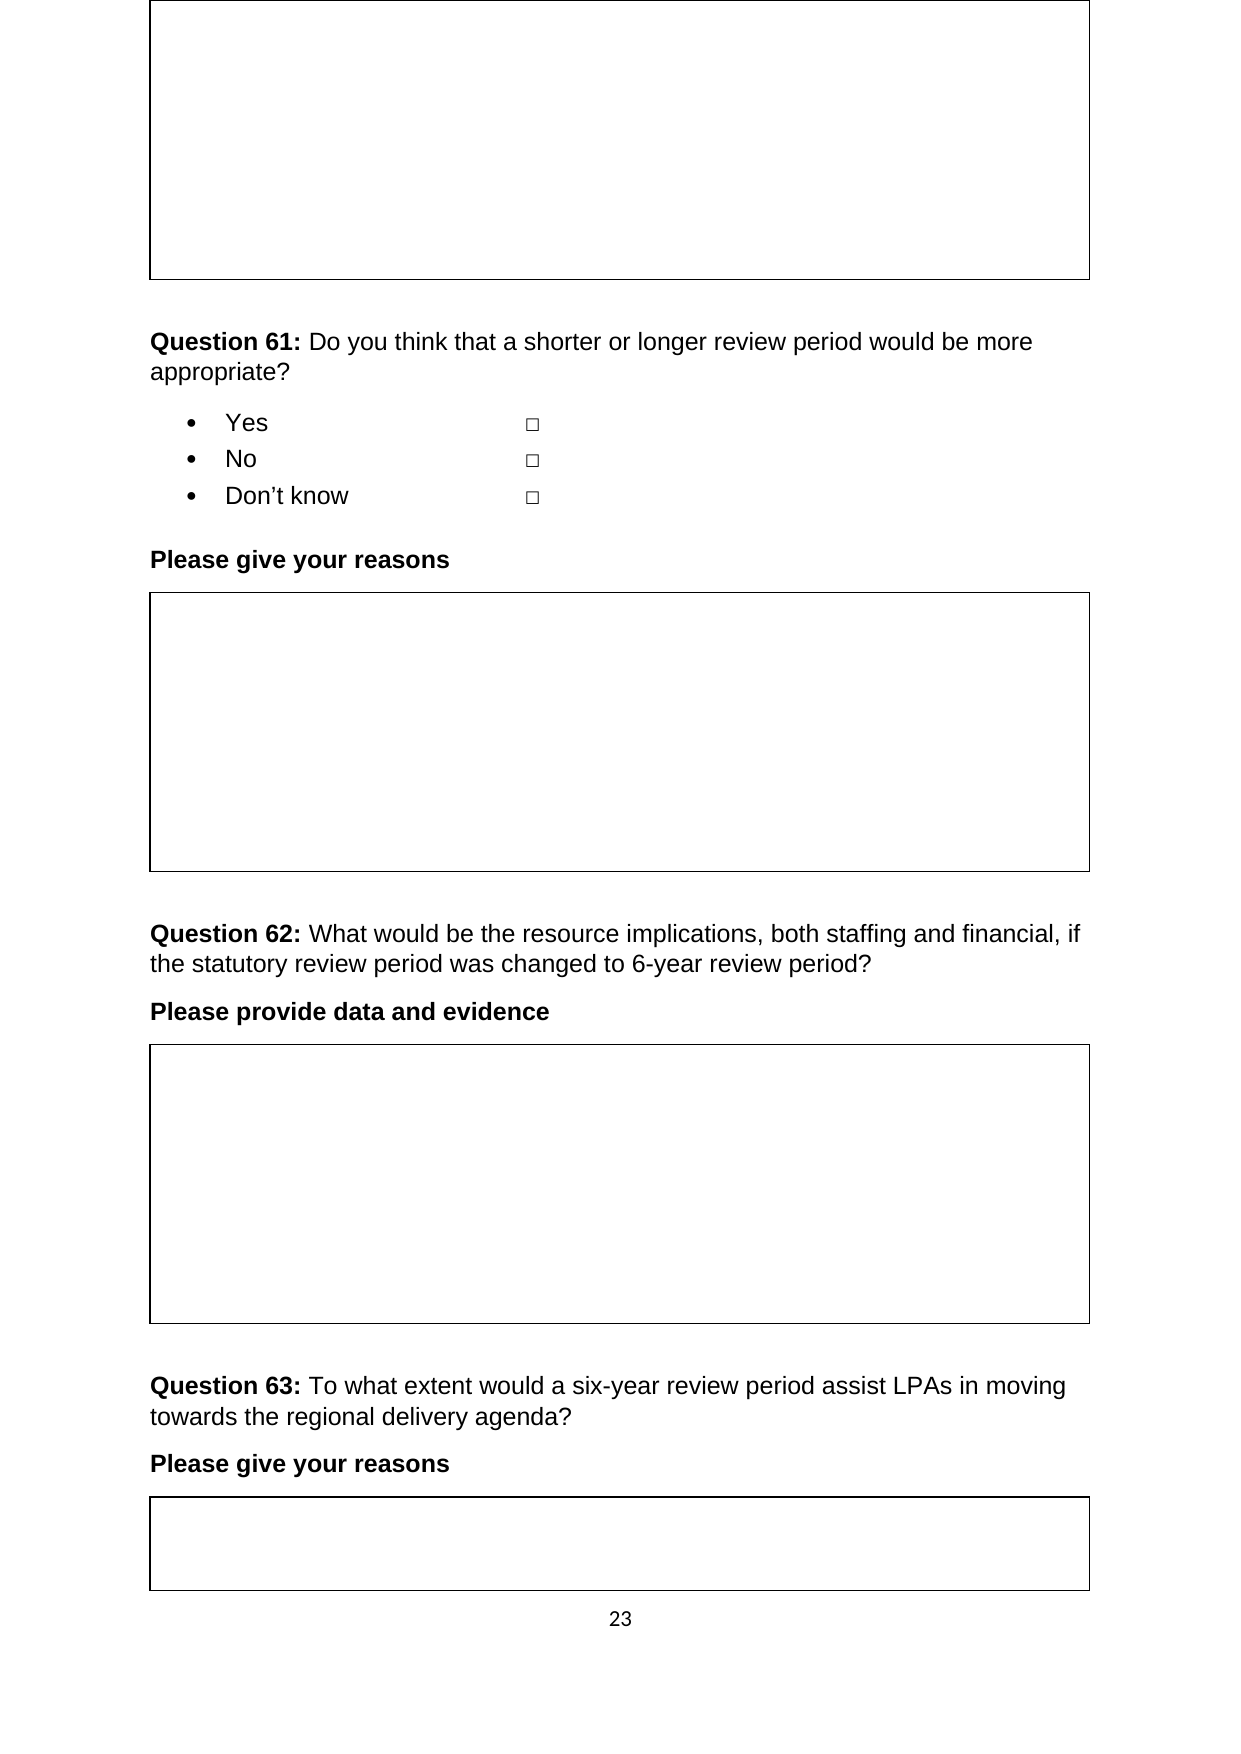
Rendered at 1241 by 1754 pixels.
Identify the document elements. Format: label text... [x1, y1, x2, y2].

text Question 63: To what extent would a six-year review period assist LPAs in moving towards the regional delivery agenda? [150, 1371, 1090, 1430]
text Please give your reasons [150, 544, 1090, 573]
table_header [151, 1045, 1089, 1323]
table_header [151, 1, 1089, 279]
list Yes ☐ [187, 405, 1090, 439]
list No ☐ [187, 441, 1090, 475]
table_header [151, 1498, 1089, 1590]
text Question 62: What would be the resource implications, both staffing and financial, if the statutory review period was changed to 6-year review period? [150, 919, 1090, 978]
text Please provide data and evidence [150, 997, 1090, 1026]
text Please give your reasons [150, 1449, 1090, 1478]
list Don’t know ☐ [187, 477, 1090, 512]
table_header [151, 593, 1089, 871]
text Question 61: Do you think that a shorter or longer review period would be more appropriate? [150, 327, 1090, 386]
